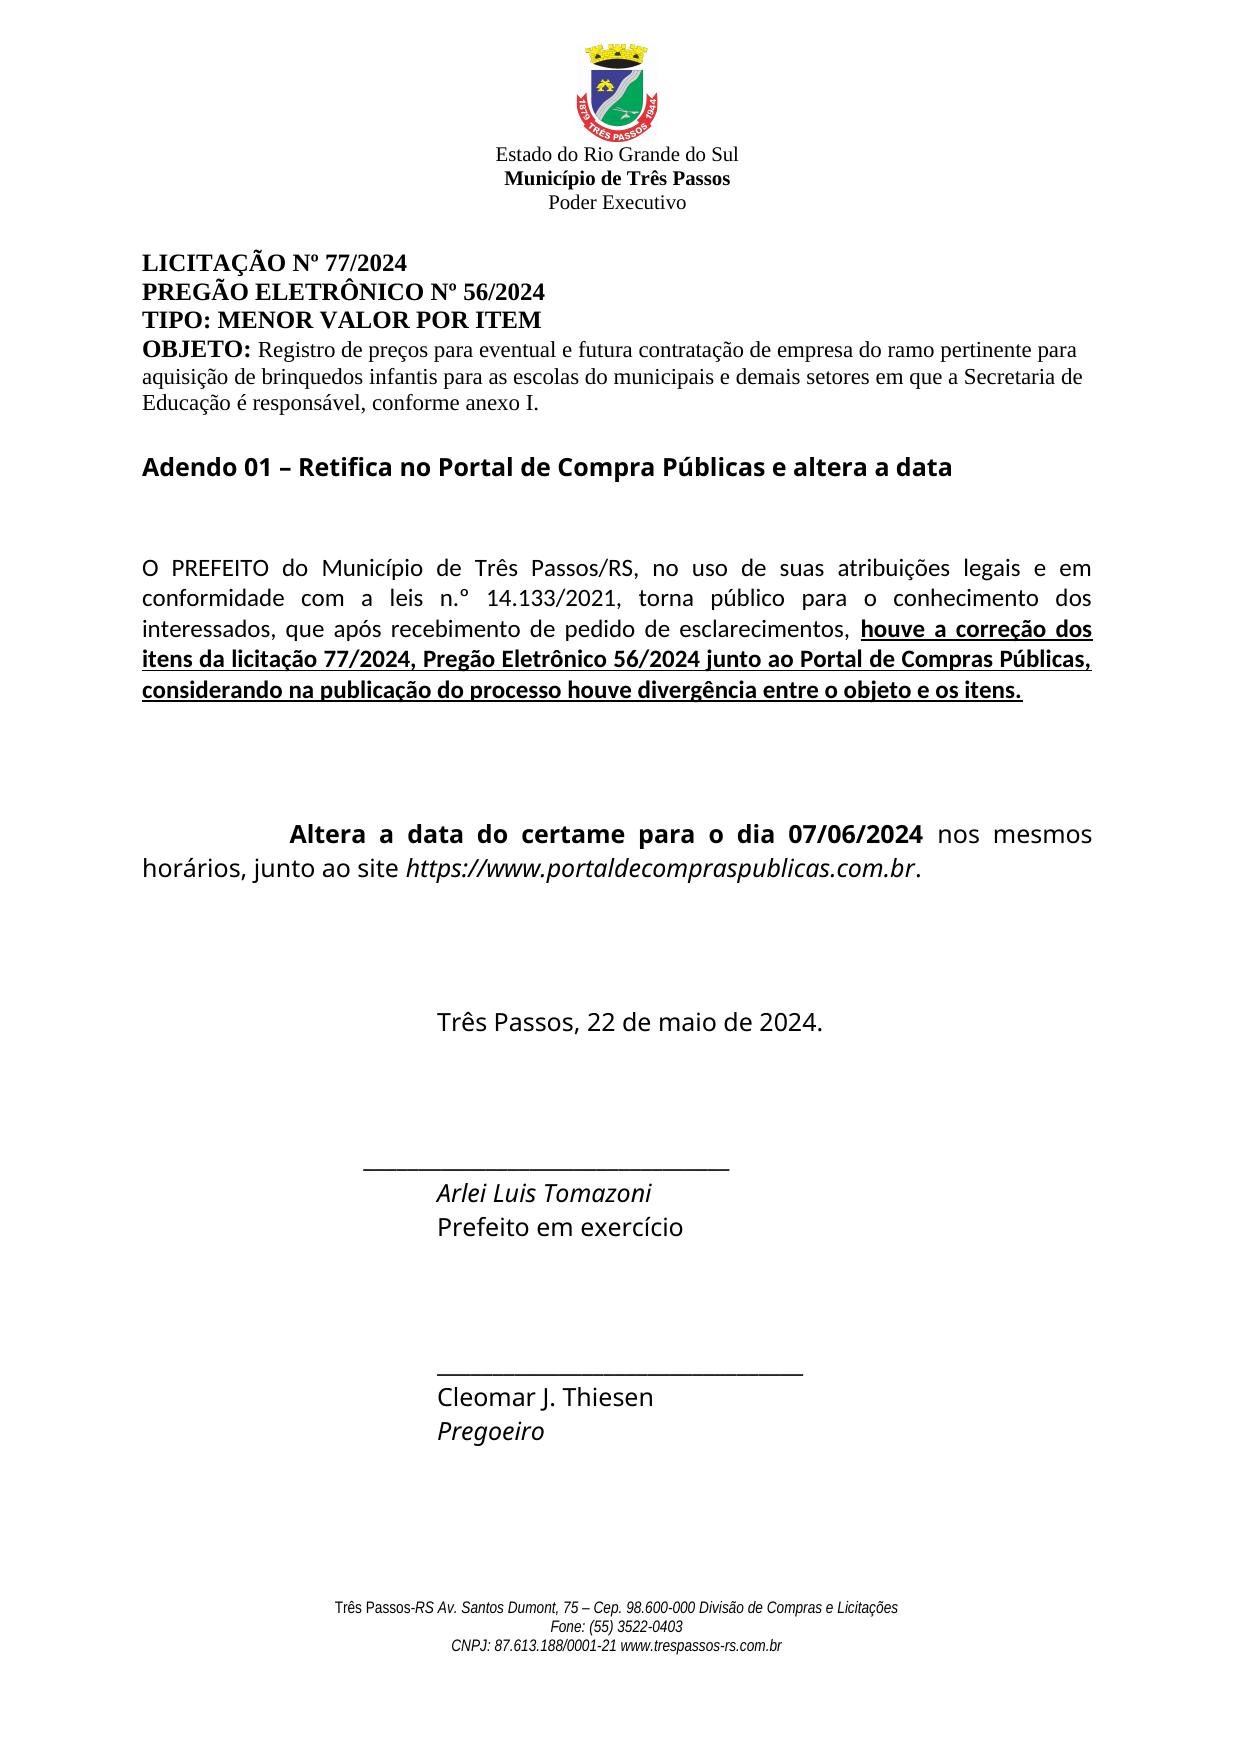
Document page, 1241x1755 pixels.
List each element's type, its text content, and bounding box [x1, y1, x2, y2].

text LICITAÇÃO Nº 77/2024 [142, 248, 1093, 277]
subtitle _________________________________ [142, 1141, 1093, 1175]
text Cleomar J. Thiesen [142, 1379, 1093, 1414]
subtitle Arlei Luis Tomazoni [142, 1175, 1093, 1209]
text Altera a data do certame para o dia 07/06/2024 nos mesmos horários, junto ao site https://www.portaldecompraspublicas.com.br. [142, 816, 1093, 884]
text TIPO: MENOR VALOR POR ITEM [142, 306, 1093, 334]
text OBJETO: Registro de preços para eventual e futura contratação de empresa do ramo pertinente para aquisição de brinquedos infantis para as escolas do municipais e demais setores em que a Secretaria de Educação é responsável, conforme anexo I. [142, 334, 1093, 416]
text _________________________________ [142, 1346, 1093, 1379]
text PREGÃO ELETRÔNICO Nº 56/2024 [142, 277, 1093, 306]
text Adendo 01 – Retifica no Portal de Compra Públicas e altera a data [142, 450, 1093, 484]
text Três Passos, 22 de maio de 2024. [142, 1005, 1093, 1039]
text Pregoeiro [142, 1414, 1093, 1448]
text O PREFEITO do Município de Três Passos/RS, no uso de suas atribuições legais e em conformidade com a leis n.º 14.133/2021, torna público para o conhecimento dos interessados, que após recebimento de pedido de esclarecimentos, houve a correção dos itens da licitação 77/2024, Pregão Eletrônico 56/2024 junto ao Portal de Compras Públicas, considerando na publicação do processo houve divergência entre o objeto e os itens. [142, 552, 1093, 704]
text Prefeito em exercício [142, 1209, 1093, 1243]
